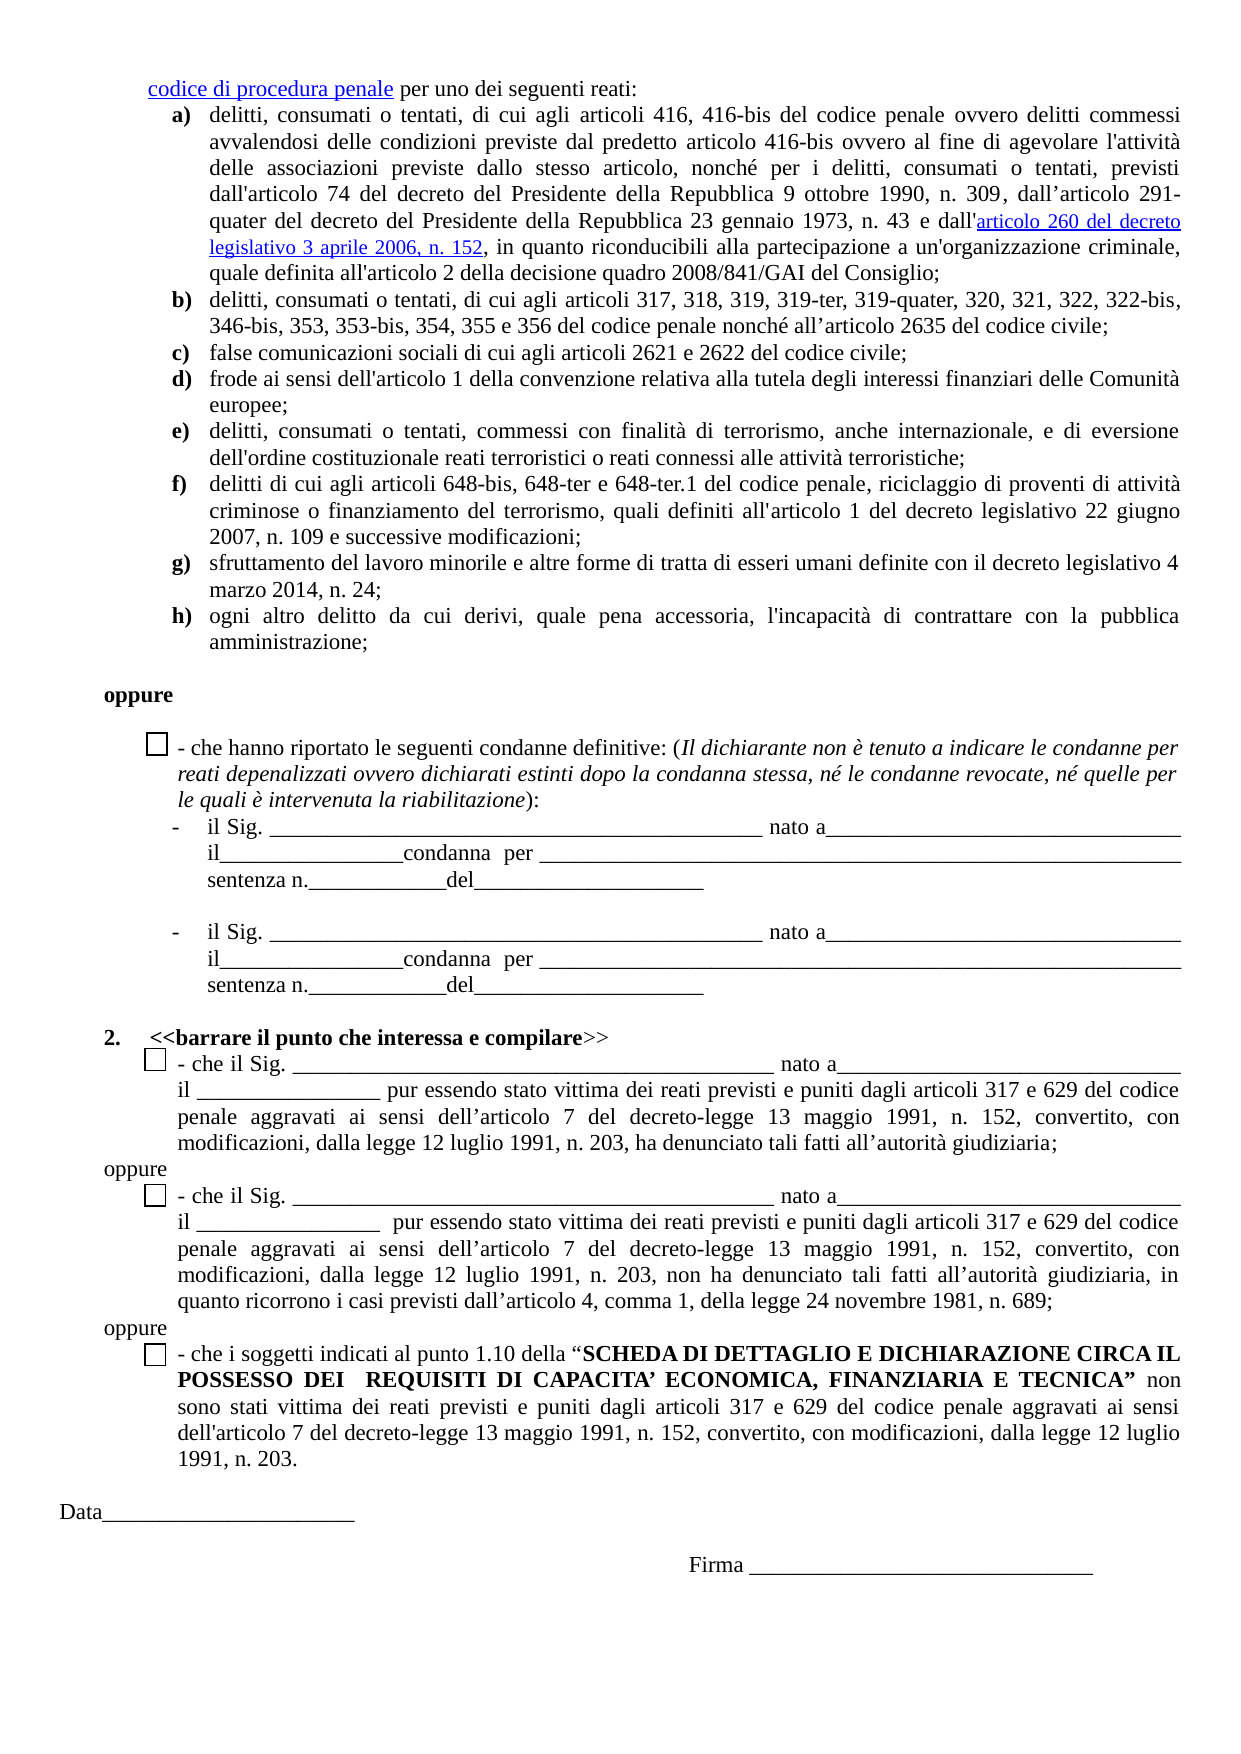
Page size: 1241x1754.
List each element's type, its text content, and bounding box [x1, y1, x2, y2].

text Data______________________ [59, 1498, 1181, 1524]
list delitti, consumati o tentati, di cui agli articoli 416, 416-bis del codice penale ovvero delitti commessi avvalendosi delle condizioni previste dal predetto articolo 416-bis ovvero al fine di agevolare l'attività delle associazioni previste dallo stesso articolo, nonché per i delitti, consumati o tentati, previsti dall'articolo 74 del decreto del Presidente della Repubblica 9 ottobre 1990, n. 309, dall’articolo 291-quater del decreto del Presidente della Repubblica 23 gennaio 1973, n. 43 e dall'articolo 260 del decreto legislativo 3 aprile 2006, n. 152, in quanto riconducibili alla partecipazione a un'organizzazione criminale, quale definita all'articolo 2 della decisione quadro 2008/841/GAI del Consiglio; [172, 101, 1181, 286]
list delitti, consumati o tentati, commessi con finalità di terrorismo, anche internazionale, e di eversione dell'ordine costituzionale reati terroristici o reati connessi alle attività terroristiche; [172, 418, 1181, 470]
text oppure [103, 1314, 1181, 1340]
text - che hanno riportato le seguenti condanne definitive: (Il dichiarante non è tenuto a indicare le condanne per reati depenalizzati ovvero dichiarati estinti dopo la condanna stessa, né le condanne revocate, né quelle per le quali è intervenuta la riabilitazione): [177, 734, 1181, 813]
list il Sig. ___________________________________________ nato a_______________________________ il________________condanna per ________________________________________________________ sentenza n.____________del____________________ [172, 918, 1181, 997]
text - che il Sig. __________________________________________ nato a______________________________ il ________________ pur essendo stato vittima dei reati previsti e puniti dagli articoli 317 e 629 del codice penale aggravati ai sensi dell’articolo 7 del decreto-legge 13 maggio 1991, n. 152, convertito, con modificazioni, dalla legge 12 luglio 1991, n. 203, non ha denunciato tali fatti all’autorità giudiziaria, in quanto ricorrono i casi previsti dall’articolo 4, comma 1, della legge 24 novembre 1981, n. 689; [177, 1182, 1181, 1314]
text Firma ______________________________ [59, 1551, 1093, 1577]
list delitti di cui agli articoli 648-bis, 648-ter e 648-ter.1 del codice penale, riciclaggio di proventi di attività criminose o finanziamento del terrorismo, quali definiti all'articolo 1 del decreto legislativo 22 giugno 2007, n. 109 e successive modificazioni; [172, 470, 1181, 549]
list false comunicazioni sociali di cui agli articoli 2621 e 2622 del codice civile; [172, 338, 1181, 365]
text oppure [103, 1156, 1181, 1182]
list sfruttamento del lavoro minorile e altre forme di tratta di esseri umani definite con il decreto legislativo 4 marzo 2014, n. 24; [172, 549, 1181, 602]
text oppure [103, 681, 1181, 707]
list codice di procedura penale per uno dei seguenti reati: [103, 75, 1181, 101]
text - che il Sig. __________________________________________ nato a______________________________ il ________________ pur essendo stato vittima dei reati previsti e puniti dagli articoli 317 e 629 del codice penale aggravati ai sensi dell’articolo 7 del decreto-legge 13 maggio 1991, n. 152, convertito, con modificazioni, dalla legge 12 luglio 1991, n. 203, ha denunciato tali fatti all’autorità giudiziaria; [177, 1050, 1181, 1156]
list il Sig. ___________________________________________ nato a_______________________________ il________________condanna per ________________________________________________________ sentenza n.____________del____________________ [172, 813, 1181, 892]
text - che i soggetti indicati al punto 1.10 della “SCHEDA DI DETTAGLIO E DICHIARAZIONE CIRCA IL POSSESSO DEI REQUISITI DI CAPACITA’ ECONOMICA, FINANZIARIA E TECNICA” non sono stati vittima dei reati previsti e puniti dagli articoli 317 e 629 del codice penale aggravati ai sensi dell'articolo 7 del decreto-legge 13 maggio 1991, n. 152, convertito, con modificazioni, dalla legge 12 luglio 1991, n. 203. [177, 1340, 1181, 1472]
list frode ai sensi dell'articolo 1 della convenzione relativa alla tutela degli interessi finanziari delle Comunità europee; [172, 365, 1181, 418]
list ogni altro delitto da cui derivi, quale pena accessoria, l'incapacità di contrattare con la pubblica amministrazione; [172, 602, 1181, 655]
list delitti, consumati o tentati, di cui agli articoli 317, 318, 319, 319-ter, 319-quater, 320, 321, 322, 322-bis, 346-bis, 353, 353-bis, 354, 355 e 356 del codice penale nonché all’articolo 2635 del codice civile; [172, 286, 1181, 338]
text 2. <<barrare il punto che interessa e compilare>> [103, 1024, 1181, 1050]
